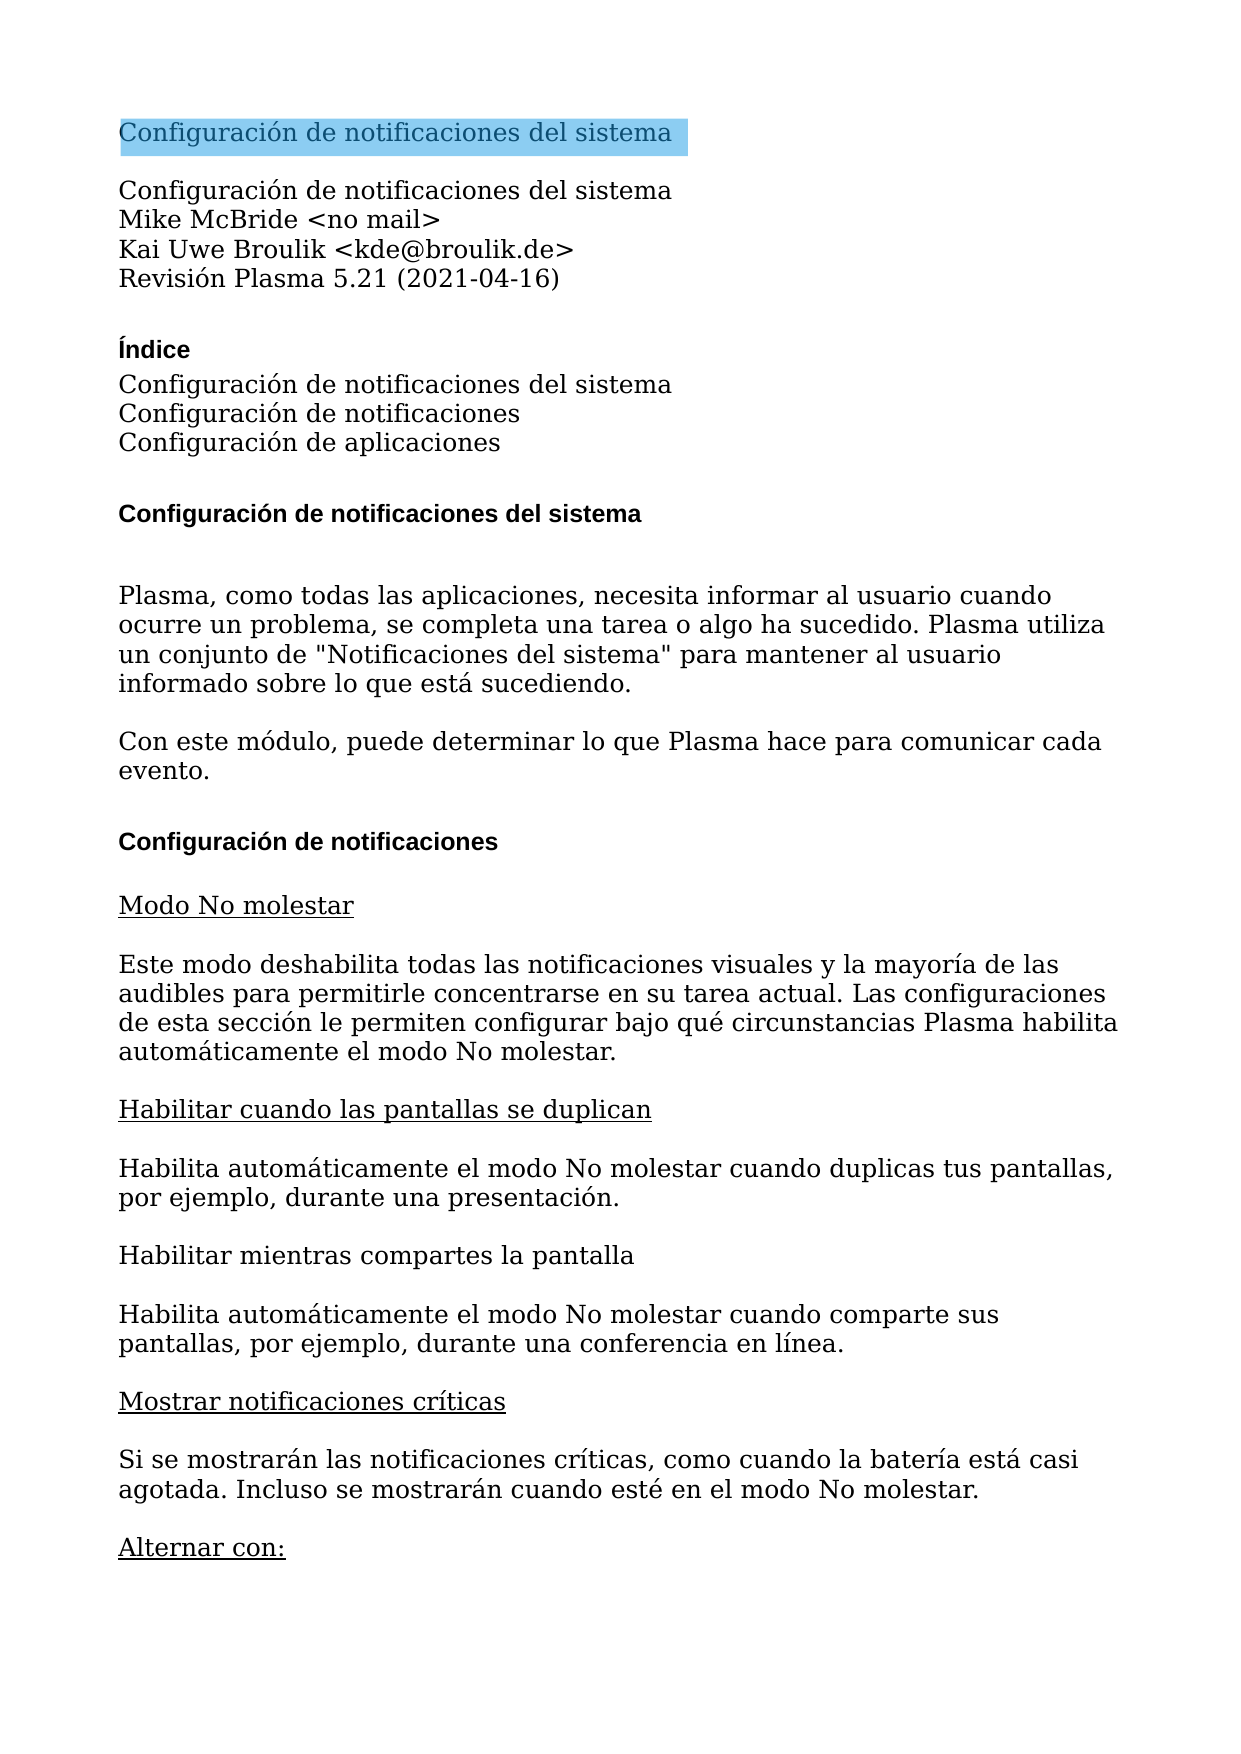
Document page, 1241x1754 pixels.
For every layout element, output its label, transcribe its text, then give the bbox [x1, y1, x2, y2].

text Plasma, como todas las aplicaciones, necesita informar al usuario cuando ocurre un problema, se completa una tarea o algo ha sucedido. Plasma utiliza un conjunto de "Notificaciones del sistema" para mantener al usuario informado sobre lo que está sucediendo. [118, 581, 1122, 698]
text Configuración de notificaciones del sistema [688, 118, 1122, 147]
text Alternar con: [118, 1533, 1122, 1562]
subtitle Configuración de notificaciones [118, 827, 1122, 856]
text Configuración de notificaciones del sistema [118, 176, 1122, 206]
text Configuración de aplicaciones [118, 428, 1122, 457]
text Habilitar mientras compartes la pantalla [118, 1241, 1122, 1271]
subtitle Índice [118, 335, 1122, 363]
text Configuración de notificaciones [118, 399, 1122, 428]
text Kai Uwe Broulik <kde@broulik.de> [118, 235, 1122, 264]
text Revisión Plasma 5.21 (2021-04-16) [118, 264, 1122, 293]
text Con este módulo, puede determinar lo que Plasma hace para comunicar cada evento. [118, 727, 1122, 786]
text Mostrar notificaciones críticas [118, 1387, 1122, 1416]
text Habilita automáticamente el modo No molestar cuando duplicas tus pantallas, por ejemplo, durante una presentación. [118, 1154, 1122, 1212]
text Habilitar cuando las pantallas se duplican [118, 1096, 1122, 1125]
text Si se mostrarán las notificaciones críticas, como cuando la batería está casi agotada. Incluso se mostrarán cuando esté en el modo No molestar. [118, 1446, 1122, 1504]
text Modo No molestar [118, 891, 1122, 921]
text Mike McBride <no mail> [118, 206, 1122, 235]
text Configuración de notificaciones del sistema [118, 370, 1122, 399]
subtitle Configuración de notificaciones del sistema [118, 499, 1122, 528]
text Habilita automáticamente el modo No molestar cuando comparte sus pantallas, por ejemplo, durante una conferencia en línea. [118, 1300, 1122, 1358]
text Este modo deshabilita todas las notificaciones visuales y la mayoría de las audibles para permitirle concentrarse en su tarea actual. Las configuraciones de esta sección le permiten configurar bajo qué circunstancias Plasma habilita automáticamente el modo No molestar. [118, 950, 1122, 1066]
